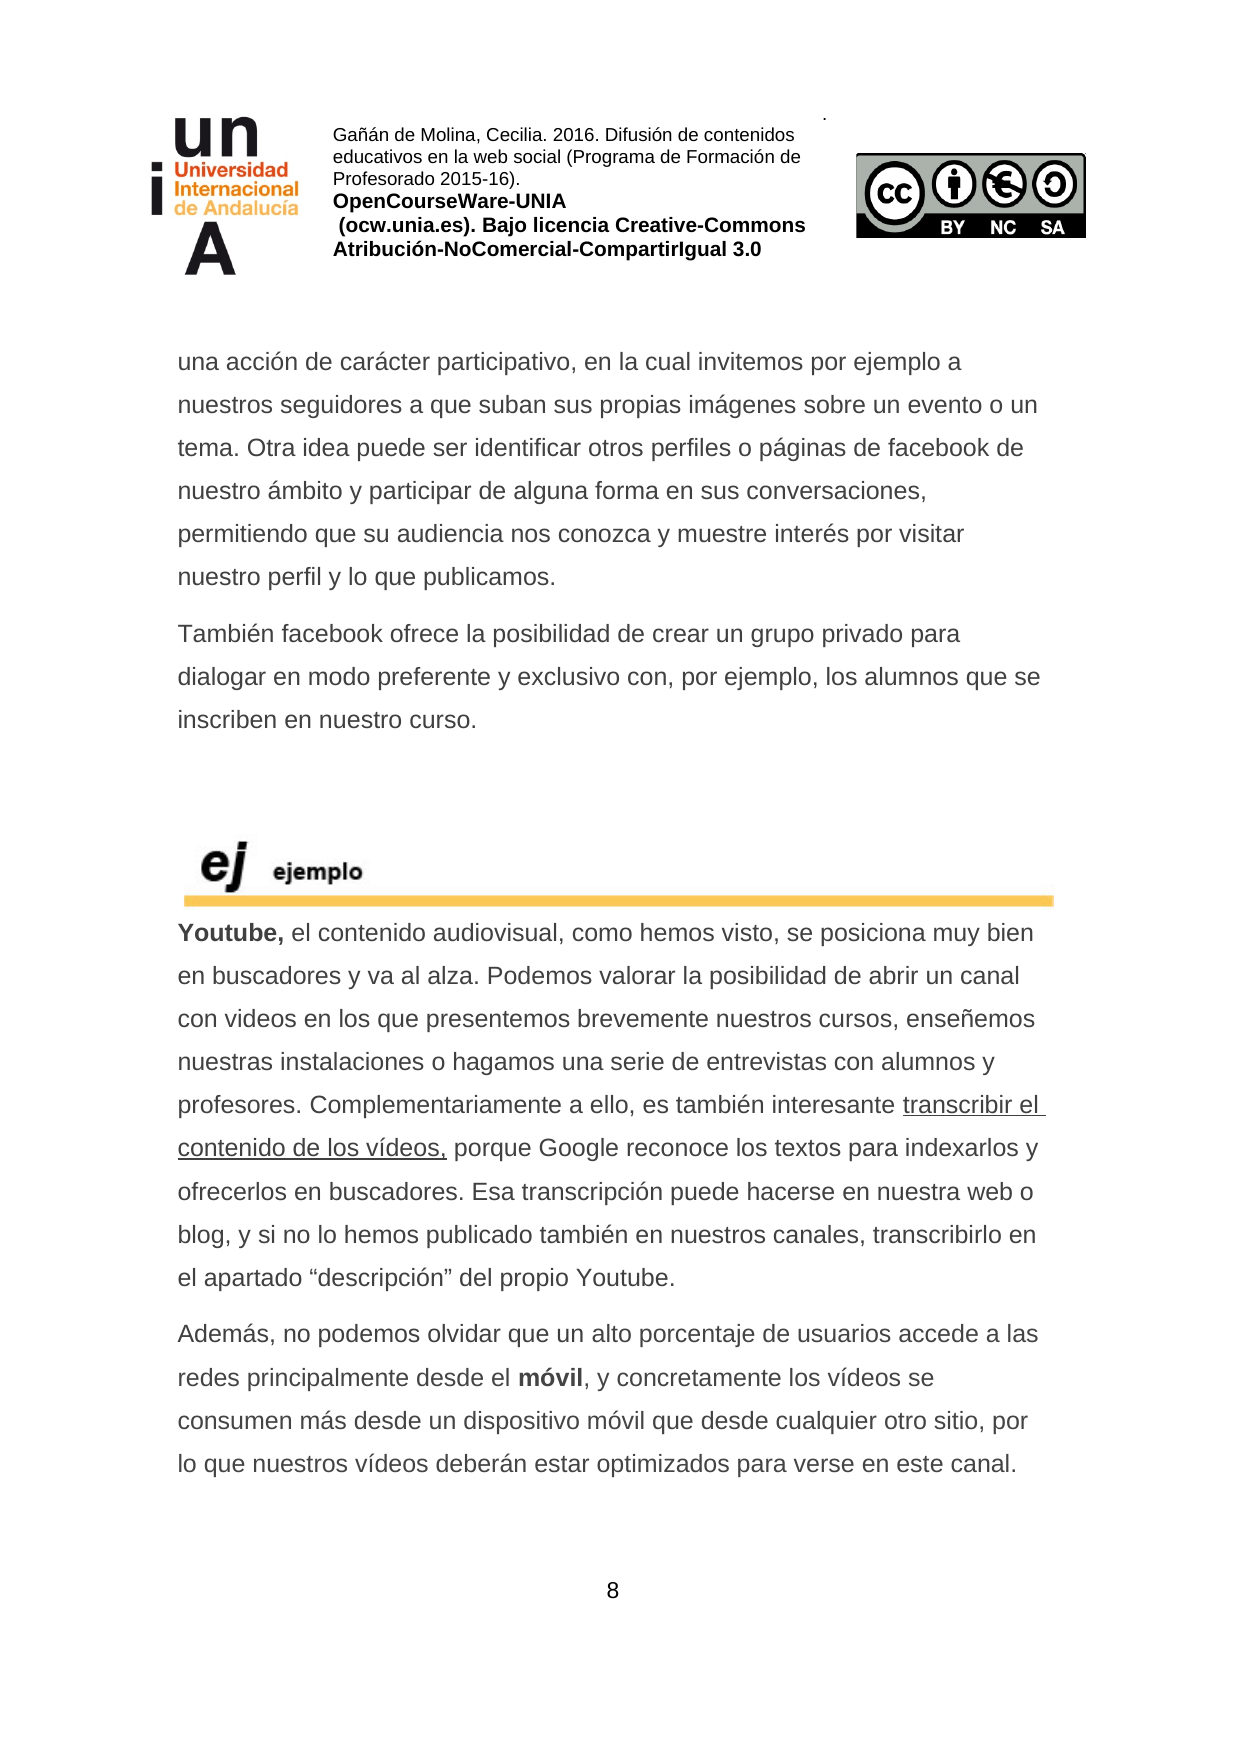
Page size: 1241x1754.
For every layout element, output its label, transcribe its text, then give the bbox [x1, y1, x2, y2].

text Además, no podemos olvidar que un alto porcentaje de usuarios accede a las redes principalmente desde el móvil, y concretamente los vídeos se consumen más desde un dispositivo móvil que desde cualquier otro sitio, por lo que nuestros vídeos deberán estar optimizados para verse en este canal. [177, 1319, 1048, 1477]
text una acción de carácter participativo, en la cual invitemos por ejemplo a nuestros seguidores a que suban sus propias imágenes sobre un evento o un tema. Otra idea puede ser identificar otros perfiles o páginas de facebook de nuestro ámbito y participar de alguna forma en sus conversaciones, permitiendo que su audiencia nos conozca y muestre interés por visitar nuestro perfil y lo que publicamos. [177, 347, 1048, 591]
text También facebook ofrece la posibilidad de crear un grupo privado para dialogar en modo preferente y exclusivo con, por ejemplo, los alumnos que se inscriben en nuestro curso. [177, 619, 1048, 734]
text Youtube, el contenido audiovisual, como hemos visto, se posiciona muy bien en buscadores y va al alza. Podemos valorar la posibilidad de abrir un canal con videos en los que presentemos brevemente nuestros cursos, enseñemos nuestras instalaciones o hagamos una serie de entrevistas con alumnos y profesores. Complementariamente a ello, es también interesante transcribir el contenido de los vídeos, porque Google reconoce los textos para indexarlos y ofrecerlos en buscadores. Esa transcripción puede hacerse en nuestra web o blog, y si no lo hemos publicado también en nuestros canales, transcribirlo en el apartado “descripción” del propio Youtube. [177, 875, 1048, 1292]
